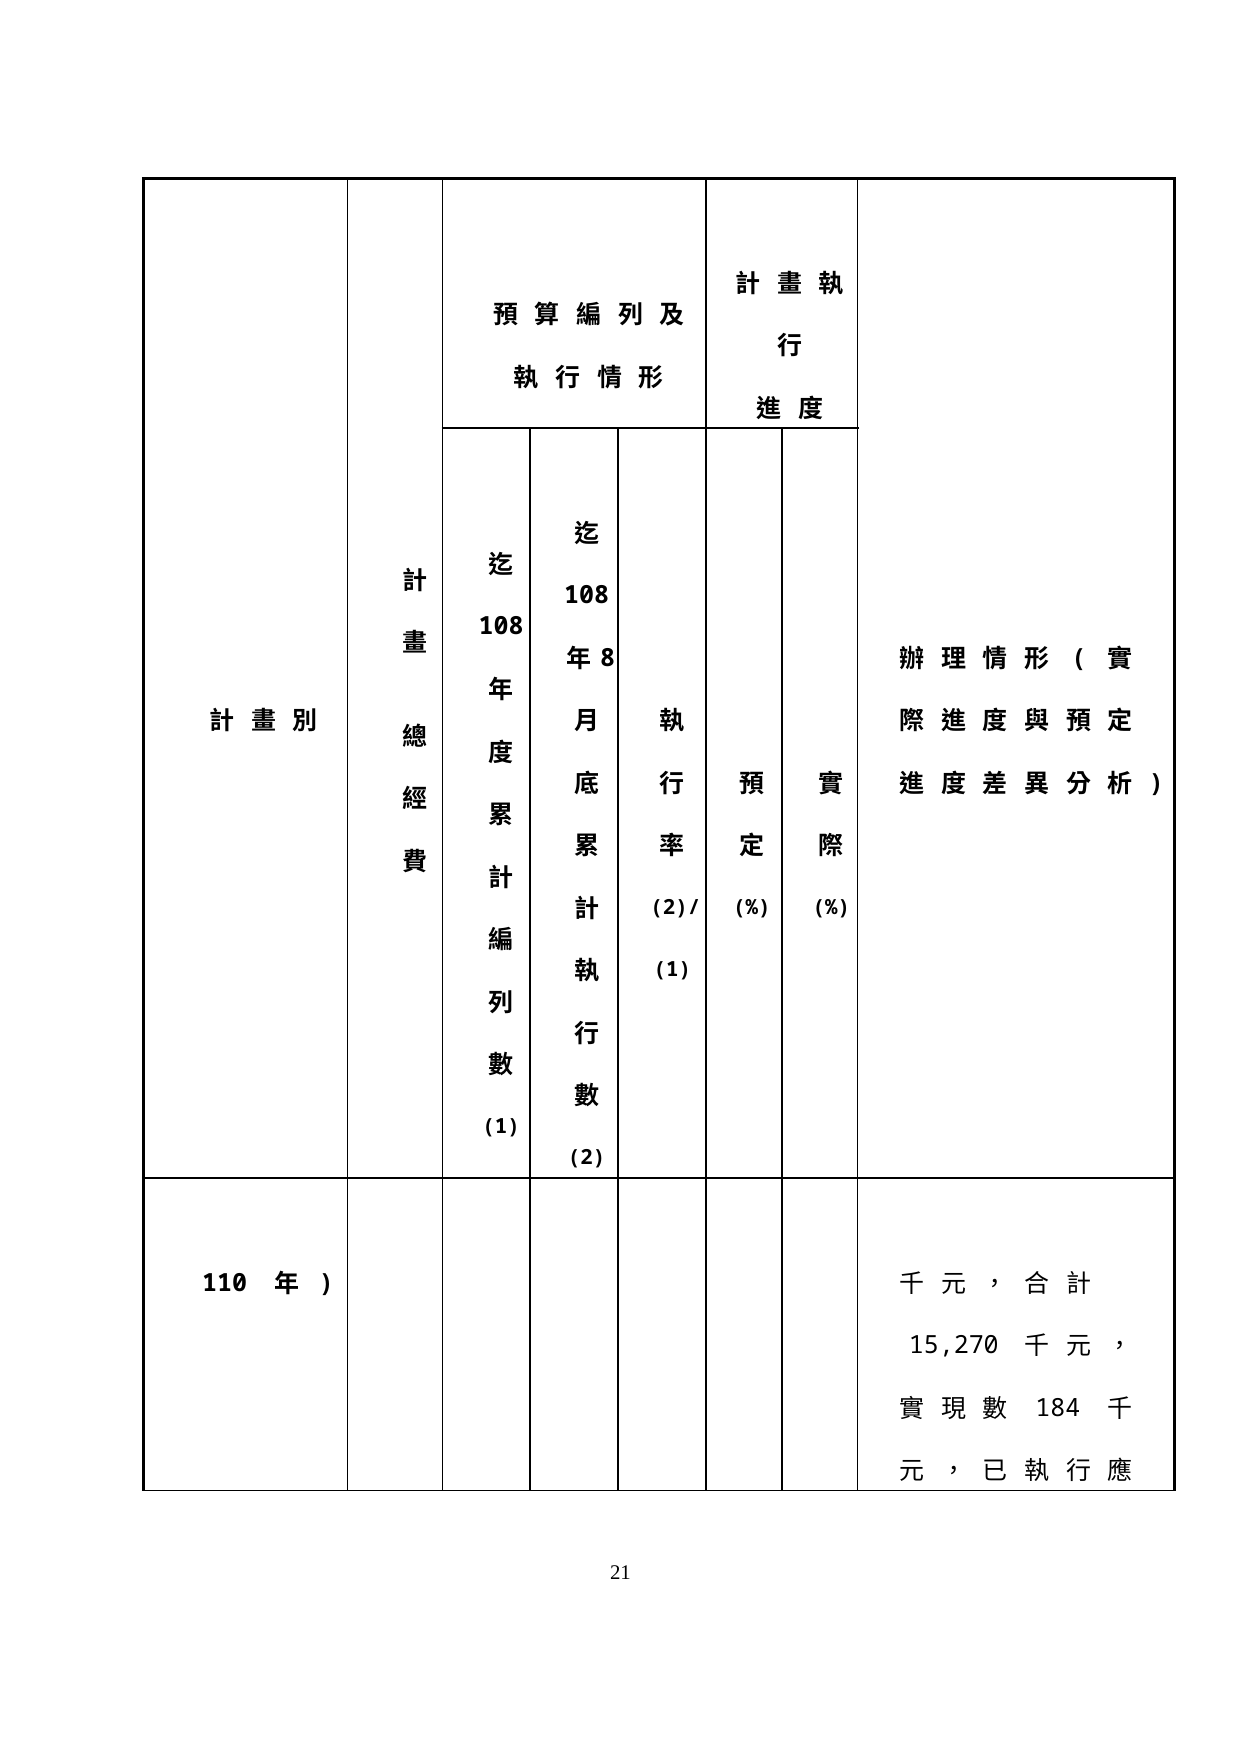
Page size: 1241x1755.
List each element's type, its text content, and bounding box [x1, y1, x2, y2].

table_cell [443, 1179, 529, 1490]
table_cell 110年) [145, 1179, 347, 1490]
table_cell 千元，合計15,270千元，實現數184千元，已執行應 [858, 1179, 1173, 1490]
table_header 計畫別 [145, 180, 347, 1177]
table_header 辦理情形(實際進度與預定進度差異分析) [858, 180, 1173, 1177]
table_cell [531, 1179, 617, 1490]
table_cell 實際(%) [783, 429, 857, 1177]
table_cell 迄108年8月底累計執行數(2) [531, 429, 617, 1177]
table_cell 執行率(2)/(1) [619, 429, 705, 1177]
table_header 計畫 總經費 [348, 180, 442, 1177]
table_cell 預定(%) [707, 429, 781, 1177]
table_cell [707, 1179, 781, 1490]
table_header 預算編列及執行情形 [443, 180, 705, 427]
table_cell 迄108年度累計編列數(1) [443, 429, 529, 1177]
table_cell [619, 1179, 705, 1490]
table_cell [783, 1179, 857, 1490]
table_cell [348, 1179, 442, 1490]
table_header 計畫執行 進度 [707, 180, 857, 427]
